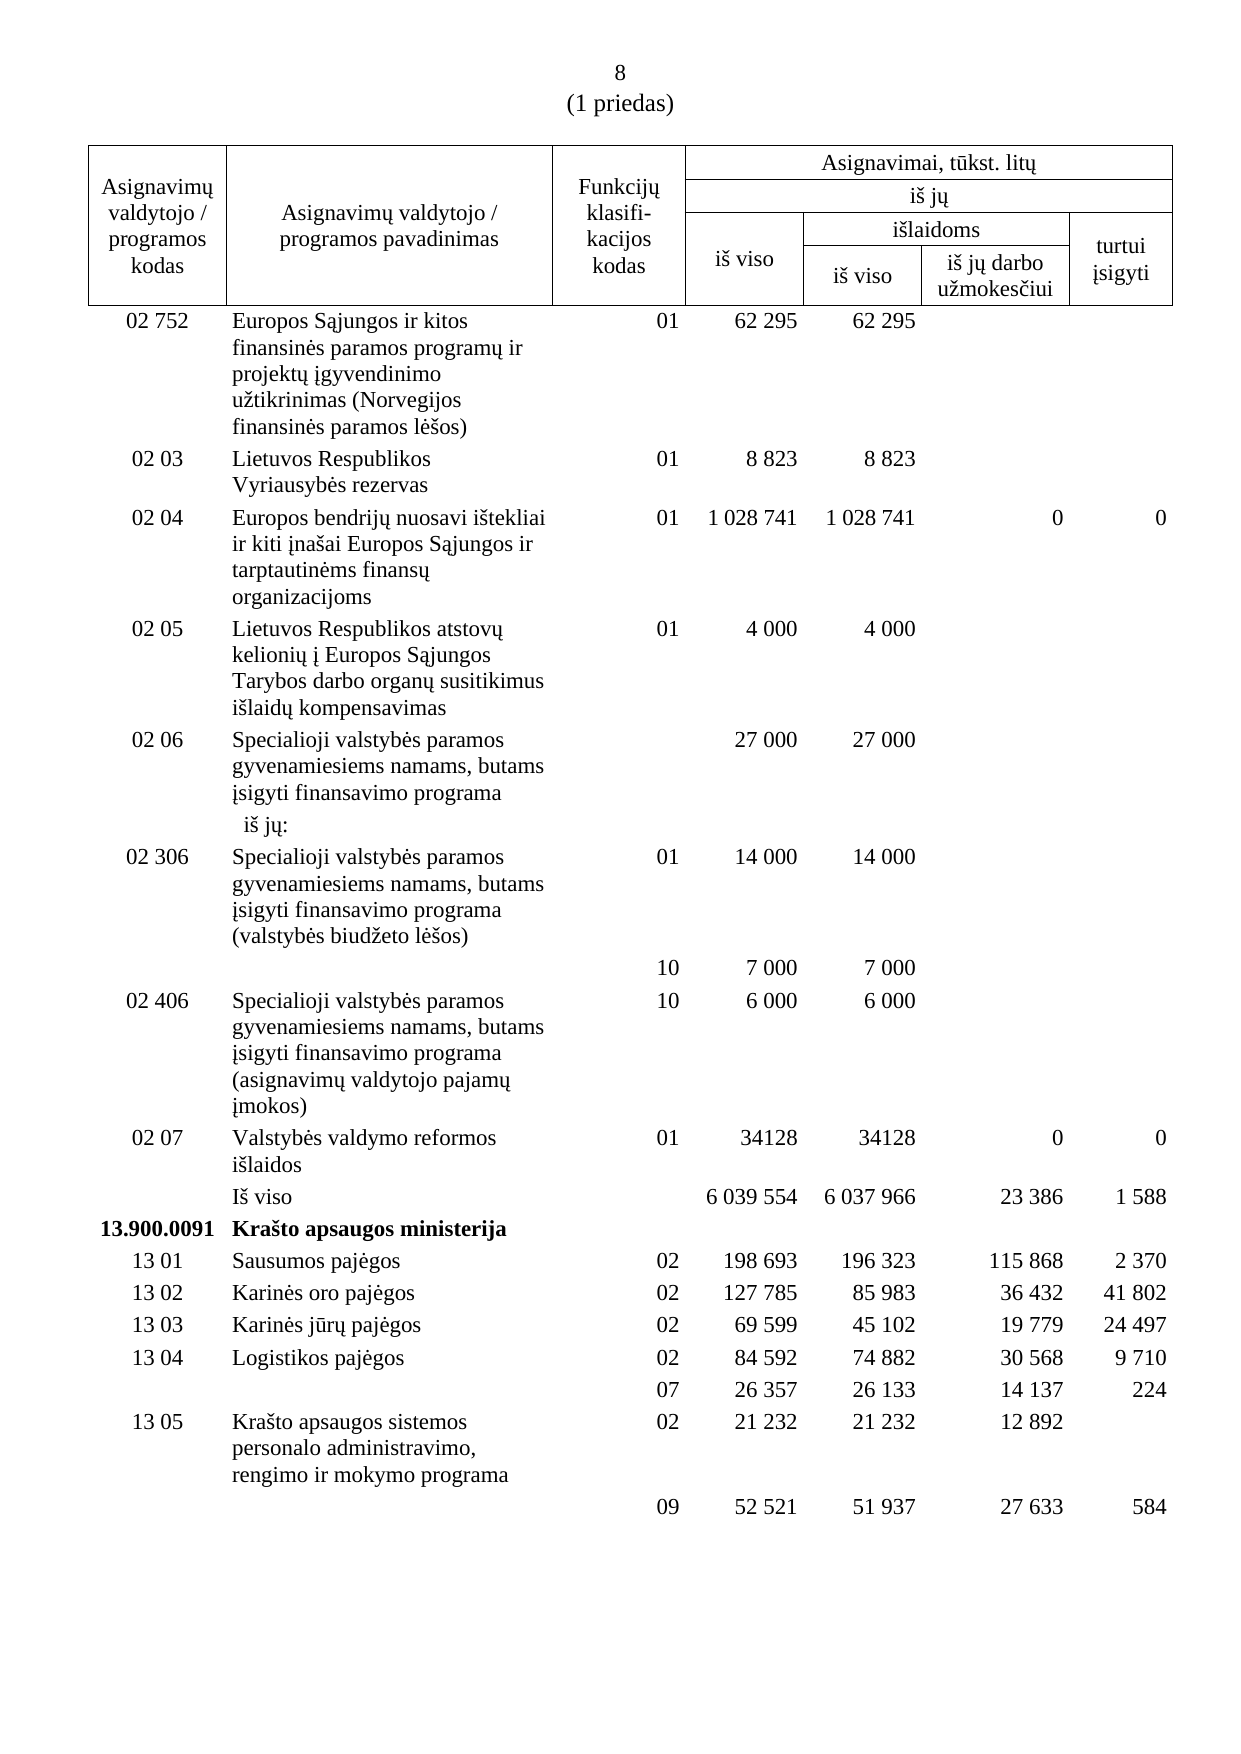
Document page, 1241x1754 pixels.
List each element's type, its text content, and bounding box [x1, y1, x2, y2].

table_cell 8 823 [803, 442, 921, 501]
table_cell 02 [553, 1405, 685, 1490]
table_header Asignavimai, tūkst. litų [686, 146, 1172, 178]
table_cell 52 521 [685, 1490, 803, 1522]
table_cell iš jų: [226, 808, 552, 840]
table_cell [89, 952, 226, 984]
table_cell 02 406 [89, 984, 226, 1121]
table_cell 01 [553, 1121, 685, 1180]
table_cell [921, 840, 1069, 952]
table_cell [921, 612, 1069, 723]
table_cell [1069, 723, 1172, 808]
table_cell [553, 723, 685, 808]
table_cell 0 [1069, 501, 1172, 612]
table_cell 02 752 [89, 306, 226, 442]
table_cell 02 07 [89, 1121, 226, 1180]
table_cell [553, 1212, 685, 1244]
table_cell 34128 [685, 1121, 803, 1180]
table_cell [685, 1212, 803, 1244]
table_cell [89, 1180, 226, 1212]
table_cell [921, 984, 1069, 1121]
table_cell 02 306 [89, 840, 226, 952]
table_cell 21 232 [685, 1405, 803, 1490]
table_cell 198 693 [685, 1244, 803, 1276]
table_cell iš viso [686, 213, 803, 304]
table_cell [921, 952, 1069, 984]
table_cell Iš viso [226, 1180, 552, 1212]
table_cell Lietuvos Respublikos atstovų kelionių į Europos Sąjungos Tarybos darbo organų susitikimus išlaidų kompensavimas [226, 612, 552, 723]
table_cell 6 000 [685, 984, 803, 1121]
table_cell 1 588 [1069, 1180, 1172, 1212]
table_cell Europos Sąjungos ir kitos finansinės paramos programų ir projektų įgyvendinimo užtikrinimas (Norvegijos finansinės paramos lėšos) [226, 306, 552, 442]
table_cell 01 [553, 306, 685, 442]
table_cell turtui įsigyti [1070, 213, 1172, 304]
table_cell 2 370 [1069, 1244, 1172, 1276]
table_cell 01 [553, 442, 685, 501]
table_cell [803, 1212, 921, 1244]
table_cell [226, 1490, 552, 1522]
table_cell Specialioji valstybės paramos gyvenamiesiems namams, butams įsigyti finansavimo programa (valstybės biudžeto lėšos) [226, 840, 552, 952]
table_cell 7 000 [685, 952, 803, 984]
table_header Asignavimų valdytojo / programos kodas [89, 146, 226, 304]
table_cell 09 [553, 1490, 685, 1522]
table_cell 84 592 [685, 1341, 803, 1373]
table_cell [921, 306, 1069, 442]
table_cell 6 037 966 [803, 1180, 921, 1212]
table_cell [89, 1373, 226, 1405]
table_cell 02 05 [89, 612, 226, 723]
table_cell 62 295 [685, 306, 803, 442]
table_cell [921, 442, 1069, 501]
table_cell 7 000 [803, 952, 921, 984]
table_header Funkcijų klasifi- kacijos kodas [553, 146, 685, 304]
table_cell 115 868 [921, 1244, 1069, 1276]
table_cell 30 568 [921, 1341, 1069, 1373]
table_cell 9 710 [1069, 1341, 1172, 1373]
table_cell 19 779 [921, 1309, 1069, 1341]
table_cell Karinės oro pajėgos [226, 1276, 552, 1309]
table_cell 13 04 [89, 1341, 226, 1373]
table_cell 12 892 [921, 1405, 1069, 1490]
table_cell [921, 808, 1069, 840]
table_cell 1 028 741 [803, 501, 921, 612]
table_cell 0 [921, 501, 1069, 612]
table_cell 26 357 [685, 1373, 803, 1405]
table_cell [1069, 612, 1172, 723]
table_cell 01 [553, 612, 685, 723]
table_cell 21 232 [803, 1405, 921, 1490]
table_cell [1069, 1212, 1172, 1244]
table_header Asignavimų valdytojo / programos pavadinimas [227, 146, 552, 304]
table_cell 26 133 [803, 1373, 921, 1405]
table_cell Specialioji valstybės paramos gyvenamiesiems namams, butams įsigyti finansavimo programa [226, 723, 552, 808]
table_cell Valstybės valdymo reformos išlaidos [226, 1121, 552, 1180]
table_cell [1069, 952, 1172, 984]
table_cell Krašto apsaugos ministerija [226, 1212, 552, 1244]
table_cell 36 432 [921, 1276, 1069, 1309]
table_cell [553, 1180, 685, 1212]
table_cell 0 [921, 1121, 1069, 1180]
table_cell 14 000 [685, 840, 803, 952]
table_cell 14 137 [921, 1373, 1069, 1405]
table_cell 02 [553, 1276, 685, 1309]
table_cell Karinės jūrų pajėgos [226, 1309, 552, 1341]
table_cell Specialioji valstybės paramos gyvenamiesiems namams, butams įsigyti finansavimo programa (asignavimų valdytojo pajamų įmokos) [226, 984, 552, 1121]
table_cell 13.900.0091 [89, 1212, 226, 1244]
table_cell 584 [1069, 1490, 1172, 1522]
table_cell Logistikos pajėgos [226, 1341, 552, 1373]
table_cell 4 000 [685, 612, 803, 723]
table_cell išlaidoms [804, 213, 1069, 245]
table_cell 34128 [803, 1121, 921, 1180]
table_cell Europos bendrijų nuosavi ištekliai ir kiti įnašai Europos Sąjungos ir tarptautinėms finansų organizacijoms [226, 501, 552, 612]
table_cell [89, 1490, 226, 1522]
table_cell 02 [553, 1341, 685, 1373]
table_cell 13 05 [89, 1405, 226, 1490]
table_cell [89, 808, 226, 840]
table_cell 27 000 [685, 723, 803, 808]
table_cell [1069, 442, 1172, 501]
table_cell [226, 1373, 552, 1405]
table_cell 13 03 [89, 1309, 226, 1341]
table_cell 24 497 [1069, 1309, 1172, 1341]
table_cell [803, 808, 921, 840]
table_cell [1069, 840, 1172, 952]
table_cell 8 823 [685, 442, 803, 501]
table_cell 10 [553, 952, 685, 984]
table_cell 62 295 [803, 306, 921, 442]
table_cell 196 323 [803, 1244, 921, 1276]
table_cell 85 983 [803, 1276, 921, 1309]
table_cell 02 04 [89, 501, 226, 612]
table_cell Krašto apsaugos sistemos personalo administravimo, rengimo ir mokymo programa [226, 1405, 552, 1490]
table_cell 51 937 [803, 1490, 921, 1522]
table_cell 41 802 [1069, 1276, 1172, 1309]
table_cell 10 [553, 984, 685, 1121]
table_cell [226, 952, 552, 984]
table_cell [1069, 1405, 1172, 1490]
table_cell 23 386 [921, 1180, 1069, 1212]
table_cell 13 01 [89, 1244, 226, 1276]
table_cell 6 039 554 [685, 1180, 803, 1212]
table_cell Sausumos pajėgos [226, 1244, 552, 1276]
table_cell 27 633 [921, 1490, 1069, 1522]
table_cell [1069, 984, 1172, 1121]
table_cell 0 [1069, 1121, 1172, 1180]
table_cell [921, 1212, 1069, 1244]
table_cell 02 03 [89, 442, 226, 501]
table_cell 69 599 [685, 1309, 803, 1341]
table_cell iš viso [804, 246, 921, 304]
table_cell 07 [553, 1373, 685, 1405]
table_cell 01 [553, 840, 685, 952]
table_cell 1 028 741 [685, 501, 803, 612]
table_cell 74 882 [803, 1341, 921, 1373]
table_cell 02 [553, 1309, 685, 1341]
table_cell 45 102 [803, 1309, 921, 1341]
table_cell iš jų darbo užmokesčiui [922, 246, 1069, 304]
table_cell 01 [553, 501, 685, 612]
table_cell [553, 808, 685, 840]
table_cell 4 000 [803, 612, 921, 723]
table_cell [1069, 306, 1172, 442]
table_cell 6 000 [803, 984, 921, 1121]
table_cell iš jų [686, 180, 1172, 212]
table_cell [921, 723, 1069, 808]
table_cell Lietuvos Respublikos Vyriausybės rezervas [226, 442, 552, 501]
table_cell 02 06 [89, 723, 226, 808]
table_cell [685, 808, 803, 840]
table_cell 13 02 [89, 1276, 226, 1309]
table_cell 14 000 [803, 840, 921, 952]
table_cell 127 785 [685, 1276, 803, 1309]
table_cell [1069, 808, 1172, 840]
table_cell 02 [553, 1244, 685, 1276]
table_cell 224 [1069, 1373, 1172, 1405]
table_cell 27 000 [803, 723, 921, 808]
